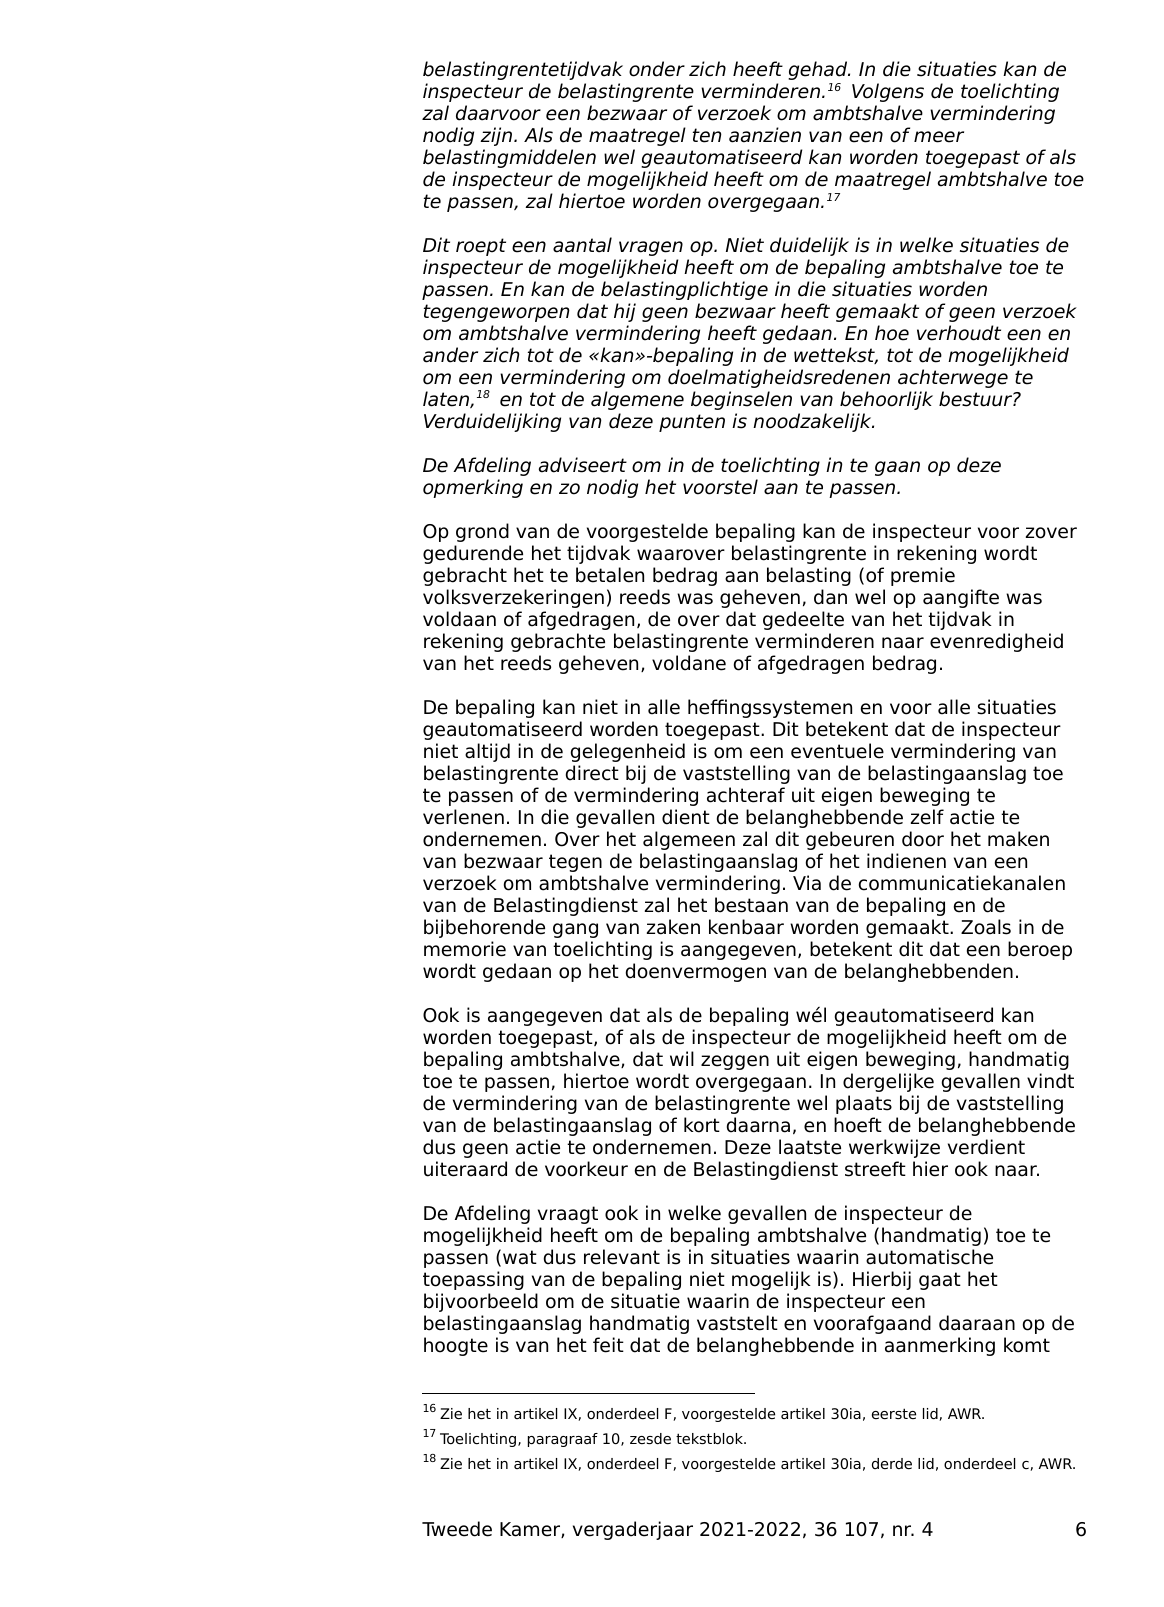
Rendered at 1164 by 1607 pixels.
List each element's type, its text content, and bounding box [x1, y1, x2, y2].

text Toelichting, paragraaf 10, zesde tekstblok. [422, 1427, 1087, 1449]
text Zie het in artikel IX, onderdeel F, voorgestelde artikel 30ia, derde lid, onderdeel c, AWR. [422, 1452, 1087, 1474]
text De bepaling kan niet in alle heffingssystemen en voor alle situaties geautomatiseerd worden toegepast. Dit betekent dat de inspecteur niet altijd in de gelegenheid is om een eventuele vermindering van belastingrente direct bij de vaststelling van de belastingaanslag toe te passen of de vermindering achteraf uit eigen beweging te verlenen. In die gevallen dient de belanghebbende zelf actie te ondernemen. Over het algemeen zal dit gebeuren door het maken van bezwaar tegen de belastingaanslag of het indienen van een verzoek om ambtshalve vermindering. Via de communicatiekanalen van de Belastingdienst zal het bestaan van de bepaling en de bijbehorende gang van zaken kenbaar worden gemaakt. Zoals in de memorie van toelichting is aangegeven, betekent dit dat een beroep wordt gedaan op het doenvermogen van de belanghebbenden. [422, 697, 1087, 983]
text Zie het in artikel IX, onderdeel F, voorgestelde artikel 30ia, eerste lid, AWR. [422, 1402, 1087, 1424]
text De Afdeling adviseert om in de toelichting in te gaan op deze opmerking en zo nodig het voorstel aan te passen. [422, 455, 1087, 499]
text belastingrentetijdvak onder zich heeft gehad. In die situaties kan de inspecteur de belastingrente verminderen. Volgens de toelichting zal daarvoor een bezwaar of verzoek om ambtshalve vermindering nodig zijn. Als de maatregel ten aanzien van een of meer belastingmiddelen wel geautomatiseerd kan worden toegepast of als de inspecteur de mogelijkheid heeft om de maatregel ambtshalve toe te passen, zal hiertoe worden overgegaan. [422, 59, 1087, 213]
text De Afdeling vraagt ook in welke gevallen de inspecteur de mogelijkheid heeft om de bepaling ambtshalve (handmatig) toe te passen (wat dus relevant is in situaties waarin automatische toepassing van de bepaling niet mogelijk is). Hierbij gaat het bijvoorbeeld om de situatie waarin de inspecteur een belastingaanslag handmatig vaststelt en voorafgaand daaraan op de hoogte is van het feit dat de belanghebbende in aanmerking komt [422, 1203, 1087, 1357]
text Ook is aangegeven dat als de bepaling wél geautomatiseerd kan worden toegepast, of als de inspecteur de mogelijkheid heeft om de bepaling ambtshalve, dat wil zeggen uit eigen beweging, handmatig toe te passen, hiertoe wordt overgegaan. In dergelijke gevallen vindt de vermindering van de belastingrente wel plaats bij de vaststelling van de belastingaanslag of kort daarna, en hoeft de belanghebbende dus geen actie te ondernemen. Deze laatste werkwijze verdient uiteraard de voorkeur en de Belastingdienst streeft hier ook naar. [422, 1005, 1087, 1181]
text Op grond van de voorgestelde bepaling kan de inspecteur voor zover gedurende het tijdvak waarover belastingrente in rekening wordt gebracht het te betalen bedrag aan belasting (of premie volksverzekeringen) reeds was geheven, dan wel op aangifte was voldaan of afgedragen, de over dat gedeelte van het tijdvak in rekening gebrachte belastingrente verminderen naar evenredigheid van het reeds geheven, voldane of afgedragen bedrag. [422, 521, 1087, 675]
text Dit roept een aantal vragen op. Niet duidelijk is in welke situaties de inspecteur de mogelijkheid heeft om de bepaling ambtshalve toe te passen. En kan de belastingplichtige in die situaties worden tegengeworpen dat hij geen bezwaar heeft gemaakt of geen verzoek om ambtshalve vermindering heeft gedaan. En hoe verhoudt een en ander zich tot de «kan»-bepaling in de wettekst, tot de mogelijkheid om een vermindering om doelmatigheidsredenen achterwege te laten, en tot de algemene beginselen van behoorlijk bestuur? Verduidelijking van deze punten is noodzakelijk. [422, 235, 1087, 433]
